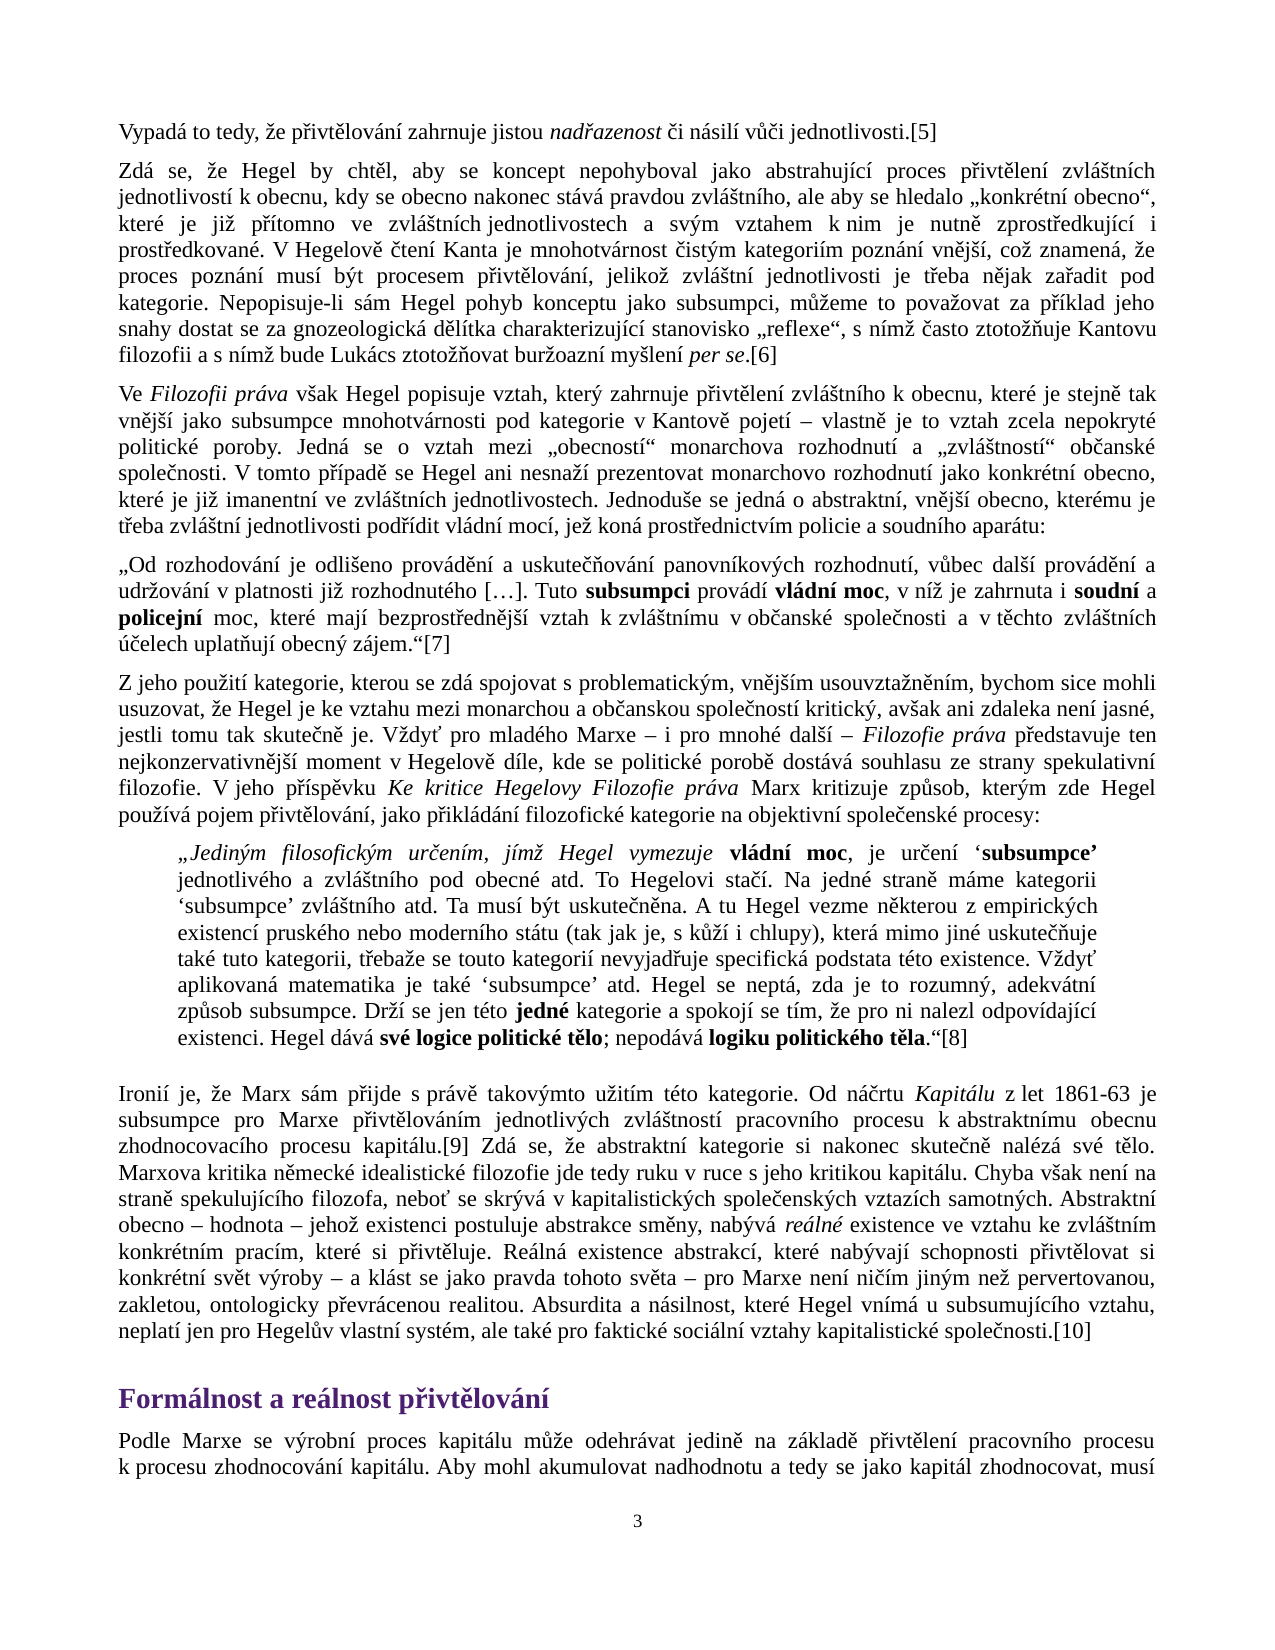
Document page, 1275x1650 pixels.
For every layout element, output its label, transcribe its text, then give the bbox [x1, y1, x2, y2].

text „Od rozhodování je odlišeno provádění a uskutečňování panovníkových rozhodnutí, vůbec další provádění a udržování v platnosti již rozhodnutého […]. Tuto subsumpci provádí vládní moc, v níž je zahrnuta i soudní a policejní moc, které mají bezprostřednější vztah k zvláštnímu v občanské společnosti a v těchto zvláštních účelech uplatňují obecný zájem.“[7] [118, 551, 1157, 656]
text Vypadá to tedy, že přivtělování zahrnuje jistou nadřazenost či násilí vůči jednotlivosti.[5] [118, 118, 1157, 144]
text „Jediným filosofickým určením, jímž Hegel vymezuje vládní moc, je určení ‘subsumpce’ jednotlivého a zvláštního pod obecné atd. To Hegelovi stačí. Na jedné straně máme kategorii ‘subsumpce’ zvláštního atd. Ta musí být uskutečněna. A tu Hegel vezme některou z empirických existencí pruského nebo moderního státu (tak jak je, s kůží i chlupy), která mimo jiné uskutečňuje také tuto kategorii, třebaže se touto kategorií nevyjadřuje specifická podstata této existence. Vždyť aplikovaná matematika je také ‘subsumpce’ atd. Hegel se neptá, zda je to rozumný, adekvátní způsob subsumpce. Drží se jen této jedné kategorie a spokojí se tím, že pro ni nalezl odpovídající existenci. Hegel dává své logice politické tělo; nepodává logiku politického těla.“[8] [177, 839, 1098, 1050]
text Podle Marxe se výrobní proces kapitálu může odehrávat jedině na základě přivtělení pracovního procesu k procesu zhodnocování kapitálu. Aby mohl akumulovat nadhodnotu a tedy se jako kapitál zhodnocovat, musí [118, 1427, 1157, 1479]
text Z jeho použití kategorie, kterou se zdá spojovat s problematickým, vnějším usouvztažněním, bychom sice mohli usuzovat, že Hegel je ke vztahu mezi monarchou a občanskou společností kritický, avšak ani zdaleka není jasné, jestli tomu tak skutečně je. Vždyť pro mladého Marxe – i pro mnohé další – Filozofie práva představuje ten nejkonzervativnější moment v Hegelově díle, kde se politické porobě dostává souhlasu ze strany spekulativní filozofie. V jeho příspěvku Ke kritice Hegelovy Filozofie práva Marx kritizuje způsob, kterým zde Hegel používá pojem přivtělování, jako přikládání filozofické kategorie na objektivní společenské procesy: [118, 669, 1157, 827]
text Zdá se, že Hegel by chtěl, aby se koncept nepohyboval jako abstrahující proces přivtělení zvláštních jednotlivostí k obecnu, kdy se obecno nakonec stává pravdou zvláštního, ale aby se hledalo „konkrétní obecno“, které je již přítomno ve zvláštních jednotlivostech a svým vztahem k nim je nutně zprostředkující i prostředkované. V Hegelově čtení Kanta je mnohotvárnost čistým kategoriím poznání vnější, což znamená, že proces poznání musí být procesem přivtělování, jelikož zvláštní jednotlivosti je třeba nějak zařadit pod kategorie. Nepopisuje-li sám Hegel pohyb konceptu jako subsumpci, můžeme to považovat za příklad jeho snahy dostat se za gnozeologická dělítka charakterizující stanovisko „reflexe“, s nímž často ztotožňuje Kantovu filozofii a s nímž bude Lukács ztotožňovat buržoazní myšlení per se.[6] [118, 157, 1157, 368]
text Ironií je, že Marx sám přijde s právě takovýmto užitím této kategorie. Od náčrtu Kapitálu z let 1861-63 je subsumpce pro Marxe přivtělováním jednotlivých zvláštností pracovního procesu k abstraktnímu obecnu zhodnocovacího procesu kapitálu.[9] Zdá se, že abstraktní kategorie si nakonec skutečně nalézá své tělo. Marxova kritika německé idealistické filozofie jde tedy ruku v ruce s jeho kritikou kapitálu. Chyba však není na straně spekulujícího filozofa, neboť se skrývá v kapitalistických společenských vztazích samotných. Abstraktní obecno – hodnota – jehož existenci postuluje abstrakce směny, nabývá reálné existence ve vztahu ke zvláštním konkrétním pracím, které si přivtěluje. Reálná existence abstrakcí, které nabývají schopnosti přivtělovat si konkrétní svět výroby – a klást se jako pravda tohoto světa – pro Marxe není ničím jiným než pervertovanou, zakletou, ontologicky převrácenou realitou. Absurdita a násilnost, které Hegel vnímá u subsumujícího vztahu, neplatí jen pro Hegelův vlastní systém, ale také pro faktické sociální vztahy kapitalistické společnosti.[10] [118, 1080, 1157, 1343]
subtitle Formálnost a reálnost přivtělování [118, 1381, 1157, 1414]
text Ve Filozofii práva však Hegel popisuje vztah, který zahrnuje přivtělení zvláštního k obecnu, které je stejně tak vnější jako subsumpce mnohotvárnosti pod kategorie v Kantově pojetí – vlastně je to vztah zcela nepokryté politické poroby. Jedná se o vztah mezi „obecností“ monarchova rozhodnutí a „zvláštností“ občanské společnosti. V tomto případě se Hegel ani nesnaží prezentovat monarchovo rozhodnutí jako konkrétní obecno, které je již imanentní ve zvláštních jednotlivostech. Jednoduše se jedná o abstraktní, vnější obecno, kterému je třeba zvláštní jednotlivosti podřídit vládní mocí, jež koná prostřednictvím policie a soudního aparátu: [118, 380, 1157, 538]
